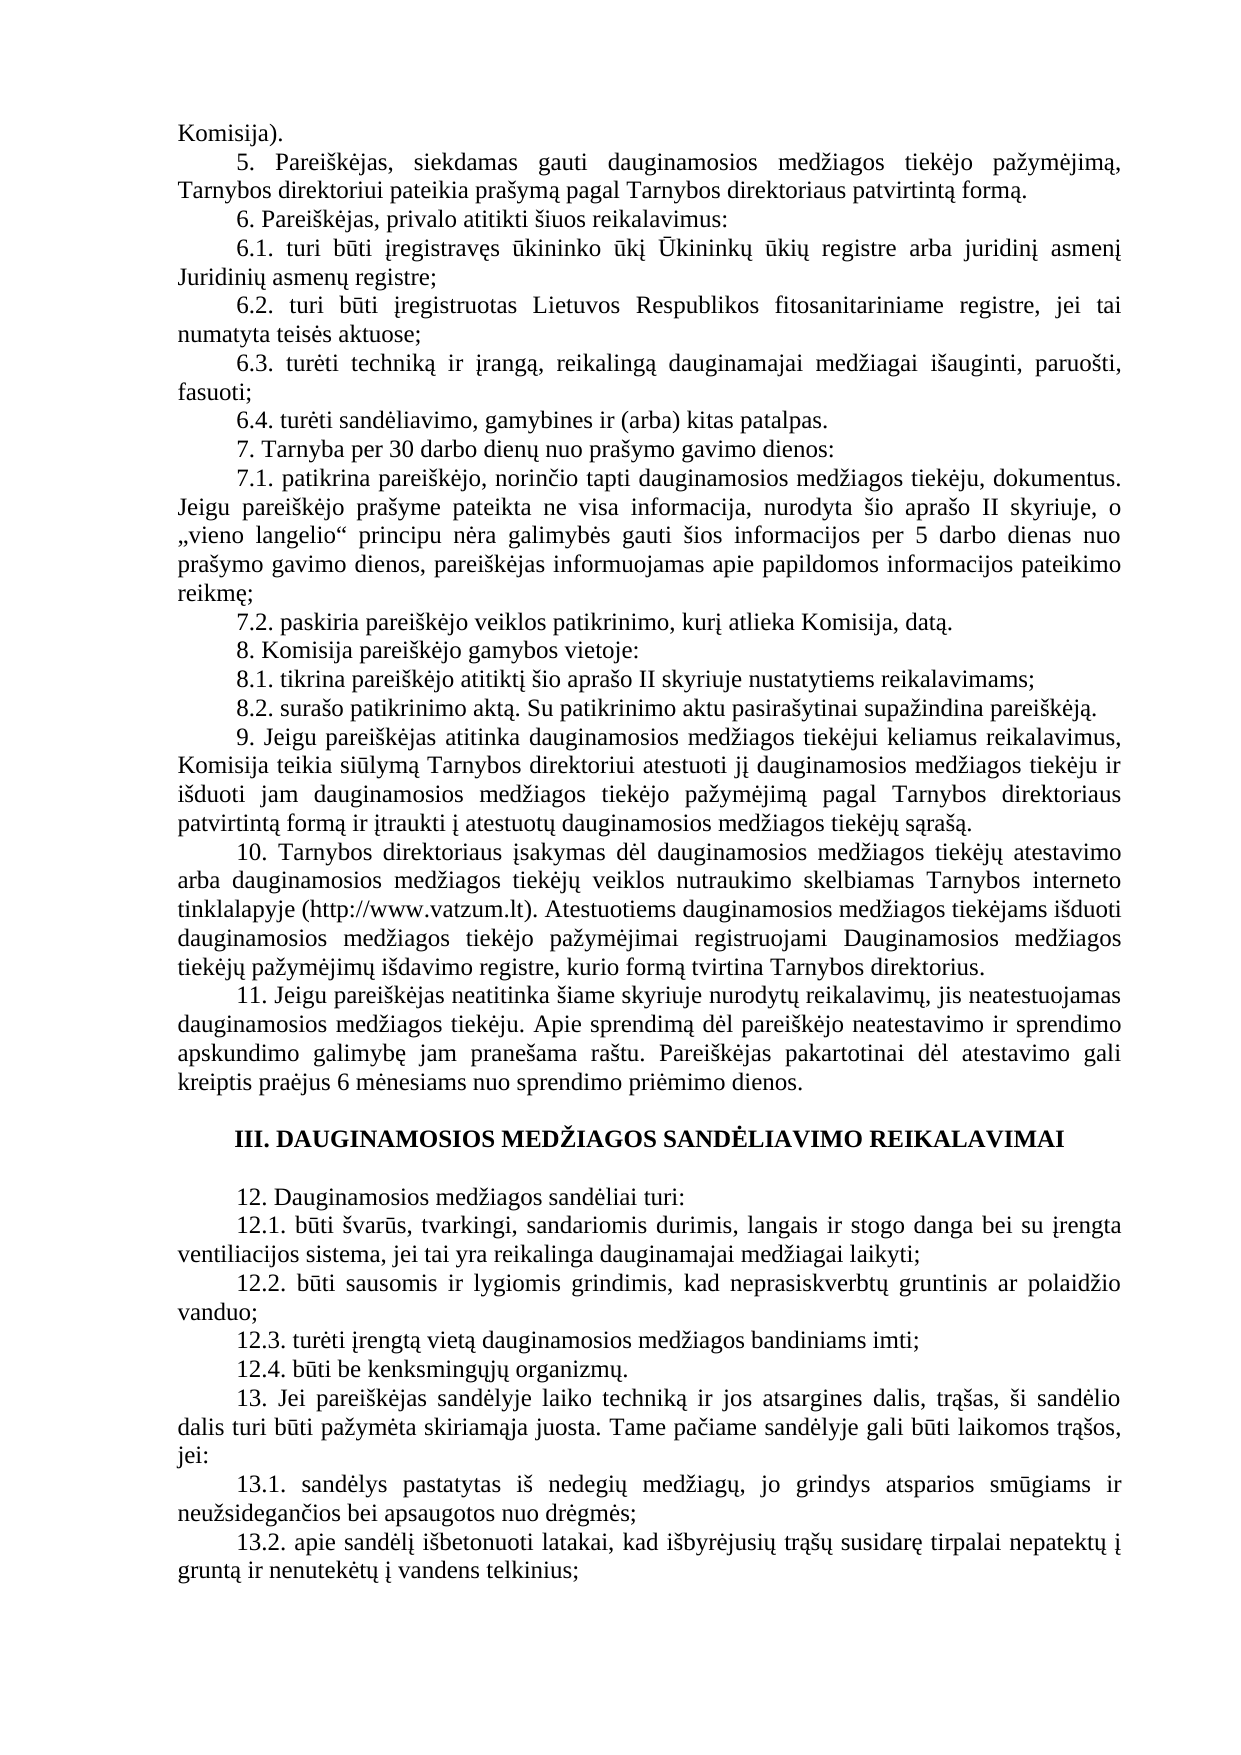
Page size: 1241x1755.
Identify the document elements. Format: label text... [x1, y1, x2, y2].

text 6.4. turėti sandėliavimo, gamybines ir (arba) kitas patalpas. [177, 406, 1122, 434]
text 12.4. būti be kenksmingųjų organizmų. [177, 1354, 1122, 1383]
text 5. Pareiškėjas, siekdamas gauti dauginamosios medžiagos tiekėjo pažymėjimą, Tarnybos direktoriui pateikia prašymą pagal Tarnybos direktoriaus patvirtintą formą. [177, 147, 1122, 204]
text 11. Jeigu pareiškėjas neatitinka šiame skyriuje nurodytų reikalavimų, jis neatestuojamas dauginamosios medžiagos tiekėju. Apie sprendimą dėl pareiškėjo neatestavimo ir sprendimo apskundimo galimybę jam pranešama raštu. Pareiškėjas pakartotinai dėl atestavimo gali kreiptis praėjus 6 mėnesiams nuo sprendimo priėmimo dienos. [177, 981, 1122, 1096]
text 8.1. tikrina pareiškėjo atitiktį šio aprašo II skyriuje nustatytiems reikalavimams; [177, 664, 1122, 693]
text 7.2. paskiria pareiškėjo veiklos patikrinimo, kurį atlieka Komisija, datą. [177, 607, 1122, 636]
text 6.3. turėti techniką ir įrangą, reikalingą dauginamajai medžiagai išauginti, paruošti, fasuoti; [177, 348, 1122, 406]
text Komisija). [177, 118, 1122, 147]
text 12. Dauginamosios medžiagos sandėliai turi: [177, 1182, 1122, 1211]
text 13.2. apie sandėlį išbetonuoti latakai, kad išbyrėjusių trąšų susidarę tirpalai nepatektų į gruntą ir nenutekėtų į vandens telkinius; [177, 1527, 1122, 1584]
text 8.2. surašo patikrinimo aktą. Su patikrinimo aktu pasirašytinai supažindina pareiškėją. [177, 693, 1122, 722]
text 8. Komisija pareiškėjo gamybos vietoje: [177, 636, 1122, 664]
text III. DAUGINAMOSIOS MEDŽIAGOS SANDĖLIAVIMO REIKALAVIMAI [177, 1124, 1122, 1153]
text 9. Jeigu pareiškėjas atitinka dauginamosios medžiagos tiekėjui keliamus reikalavimus, Komisija teikia siūlymą Tarnybos direktoriui atestuoti jį dauginamosios medžiagos tiekėju ir išduoti jam dauginamosios medžiagos tiekėjo pažymėjimą pagal Tarnybos direktoriaus patvirtintą formą ir įtraukti į atestuotų dauginamosios medžiagos tiekėjų sąrašą. [177, 722, 1122, 837]
text 10. Tarnybos direktoriaus įsakymas dėl dauginamosios medžiagos tiekėjų atestavimo arba dauginamosios medžiagos tiekėjų veiklos nutraukimo skelbiamas Tarnybos interneto tinklalapyje (http://www.vatzum.lt). Atestuotiems dauginamosios medžiagos tiekėjams išduoti dauginamosios medžiagos tiekėjo pažymėjimai registruojami Dauginamosios medžiagos tiekėjų pažymėjimų išdavimo registre, kurio formą tvirtina Tarnybos direktorius. [177, 837, 1122, 981]
text 13. Jei pareiškėjas sandėlyje laiko techniką ir jos atsargines dalis, trąšas, ši sandėlio dalis turi būti pažymėta skiriamąja juosta. Tame pačiame sandėlyje gali būti laikomos trąšos, jei: [177, 1383, 1122, 1469]
text 7.1. patikrina pareiškėjo, norinčio tapti dauginamosios medžiagos tiekėju, dokumentus. Jeigu pareiškėjo prašyme pateikta ne visa informacija, nurodyta šio aprašo II skyriuje, o „vieno langelio“ principu nėra galimybės gauti šios informacijos per 5 darbo dienas nuo prašymo gavimo dienos, pareiškėjas informuojamas apie papildomos informacijos pateikimo reikmę; [177, 463, 1122, 607]
text 12.2. būti sausomis ir lygiomis grindimis, kad neprasiskverbtų gruntinis ar polaidžio vanduo; [177, 1268, 1122, 1326]
text 6.2. turi būti įregistruotas Lietuvos Respublikos fitosanitariniame registre, jei tai numatyta teisės aktuose; [177, 291, 1122, 348]
text 13.1. sandėlys pastatytas iš nedegių medžiagų, jo grindys atsparios smūgiams ir neužsidegančios bei apsaugotos nuo drėgmės; [177, 1469, 1122, 1527]
text 6.1. turi būti įregistravęs ūkininko ūkį Ūkininkų ūkių registre arba juridinį asmenį Juridinių asmenų registre; [177, 233, 1122, 291]
text 7. Tarnyba per 30 darbo dienų nuo prašymo gavimo dienos: [177, 434, 1122, 463]
text 6. Pareiškėjas, privalo atitikti šiuos reikalavimus: [177, 204, 1122, 233]
text 12.1. būti švarūs, tvarkingi, sandariomis durimis, langais ir stogo danga bei su įrengta ventiliacijos sistema, jei tai yra reikalinga dauginamajai medžiagai laikyti; [177, 1211, 1122, 1268]
text 12.3. turėti įrengtą vietą dauginamosios medžiagos bandiniams imti; [177, 1326, 1122, 1354]
